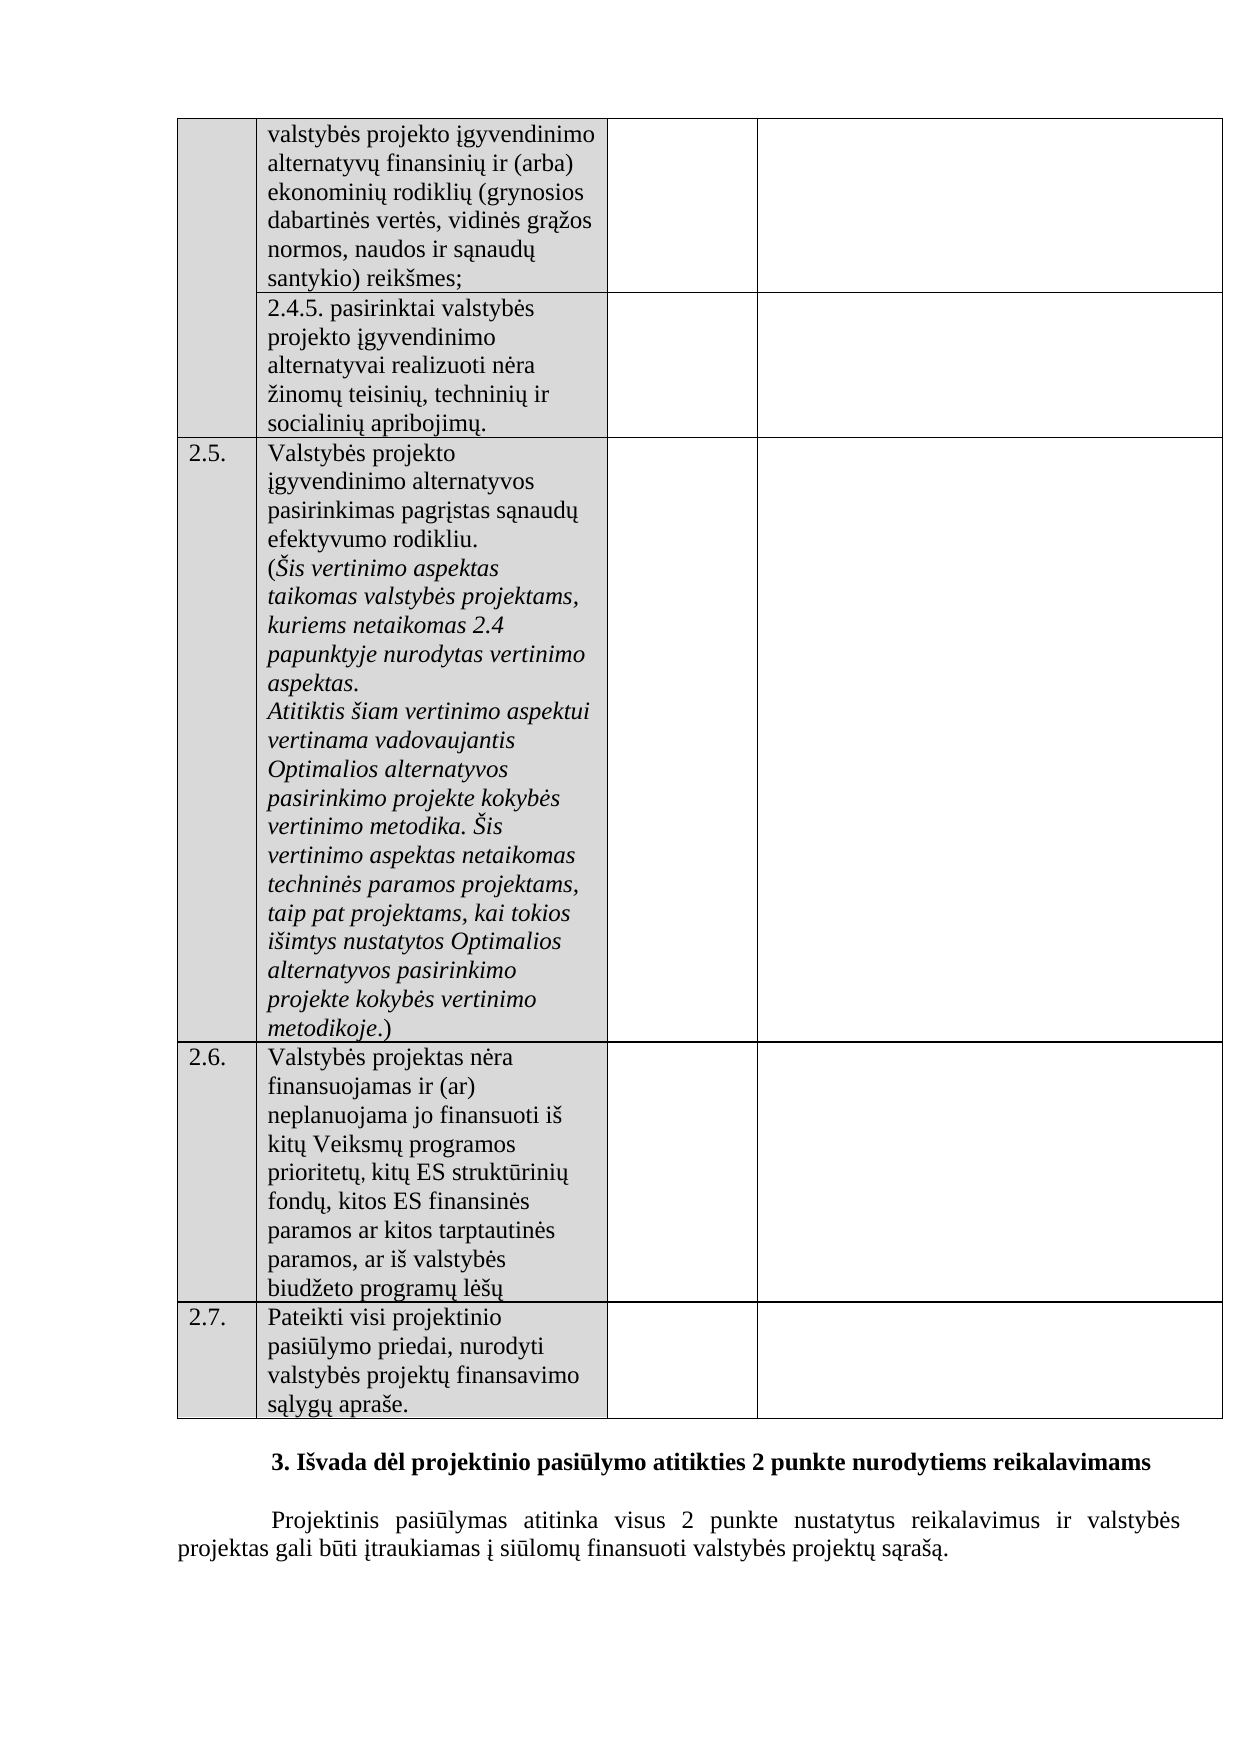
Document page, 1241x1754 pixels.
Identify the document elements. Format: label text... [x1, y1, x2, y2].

table_cell [758, 438, 1222, 1041]
table_cell [608, 293, 757, 437]
table_cell [608, 119, 757, 292]
table_cell [758, 1043, 1222, 1301]
table_cell Valstybės projektas nėra finansuojamas ir (ar) neplanuojama jo finansuoti iš kitų Veiksmų programos prioritetų, kitų ES struktūrinių fondų, kitos ES finansinės paramos ar kitos tarptautinės paramos, ar iš valstybės biudžeto programų lėšų [257, 1043, 607, 1301]
text Projektinis pasiūlymas atitinka visus 2 punkte nustatytus reikalavimus ir valstybės projektas gali būti įtraukiamas į siūlomų finansuoti valstybės projektų sąrašą. [177, 1505, 1181, 1562]
table_cell valstybės projekto įgyvendinimo alternatyvų finansinių ir (arba) ekonominių rodiklių (grynosios dabartinės vertės, vidinės grąžos normos, naudos ir sąnaudų santykio) reikšmes; [257, 119, 607, 292]
table_cell Valstybės projekto įgyvendinimo alternatyvos pasirinkimas pagrįstas sąnaudų efektyvumo rodikliu. (Šis vertinimo aspektas taikomas valstybės projektams, kuriems netaikomas 2.4 papunktyje nurodytas vertinimo aspektas. Atitiktis šiam vertinimo aspektui vertinama vadovaujantis Optimalios alternatyvos pasirinkimo projekte kokybės vertinimo metodika. Šis vertinimo aspektas netaikomas techninės paramos projektams, taip pat projektams, kai tokios išimtys nustatytos Optimalios alternatyvos pasirinkimo projekte kokybės vertinimo metodikoje.) [257, 438, 607, 1041]
table_cell 2.7. [178, 1303, 256, 1417]
table_cell [608, 438, 757, 1041]
table_cell [608, 1303, 757, 1417]
table_cell [178, 119, 256, 437]
table_cell [758, 293, 1222, 437]
table_cell Pateikti visi projektinio pasiūlymo priedai, nurodyti valstybės projektų finansavimo sąlygų apraše. [257, 1303, 607, 1417]
table_cell [758, 119, 1222, 292]
table_cell 2.4.5. pasirinktai valstybės projekto įgyvendinimo alternatyvai realizuoti nėra žinomų teisinių, techninių ir socialinių apribojimų. [257, 293, 607, 437]
table_cell 2.6. [178, 1043, 256, 1301]
table_cell [608, 1043, 757, 1301]
text 3. Išvada dėl projektinio pasiūlymo atitikties 2 punkte nurodytiems reikalavimams [177, 1447, 1181, 1476]
table_cell 2.5. [178, 438, 256, 1041]
table_cell [758, 1303, 1222, 1417]
